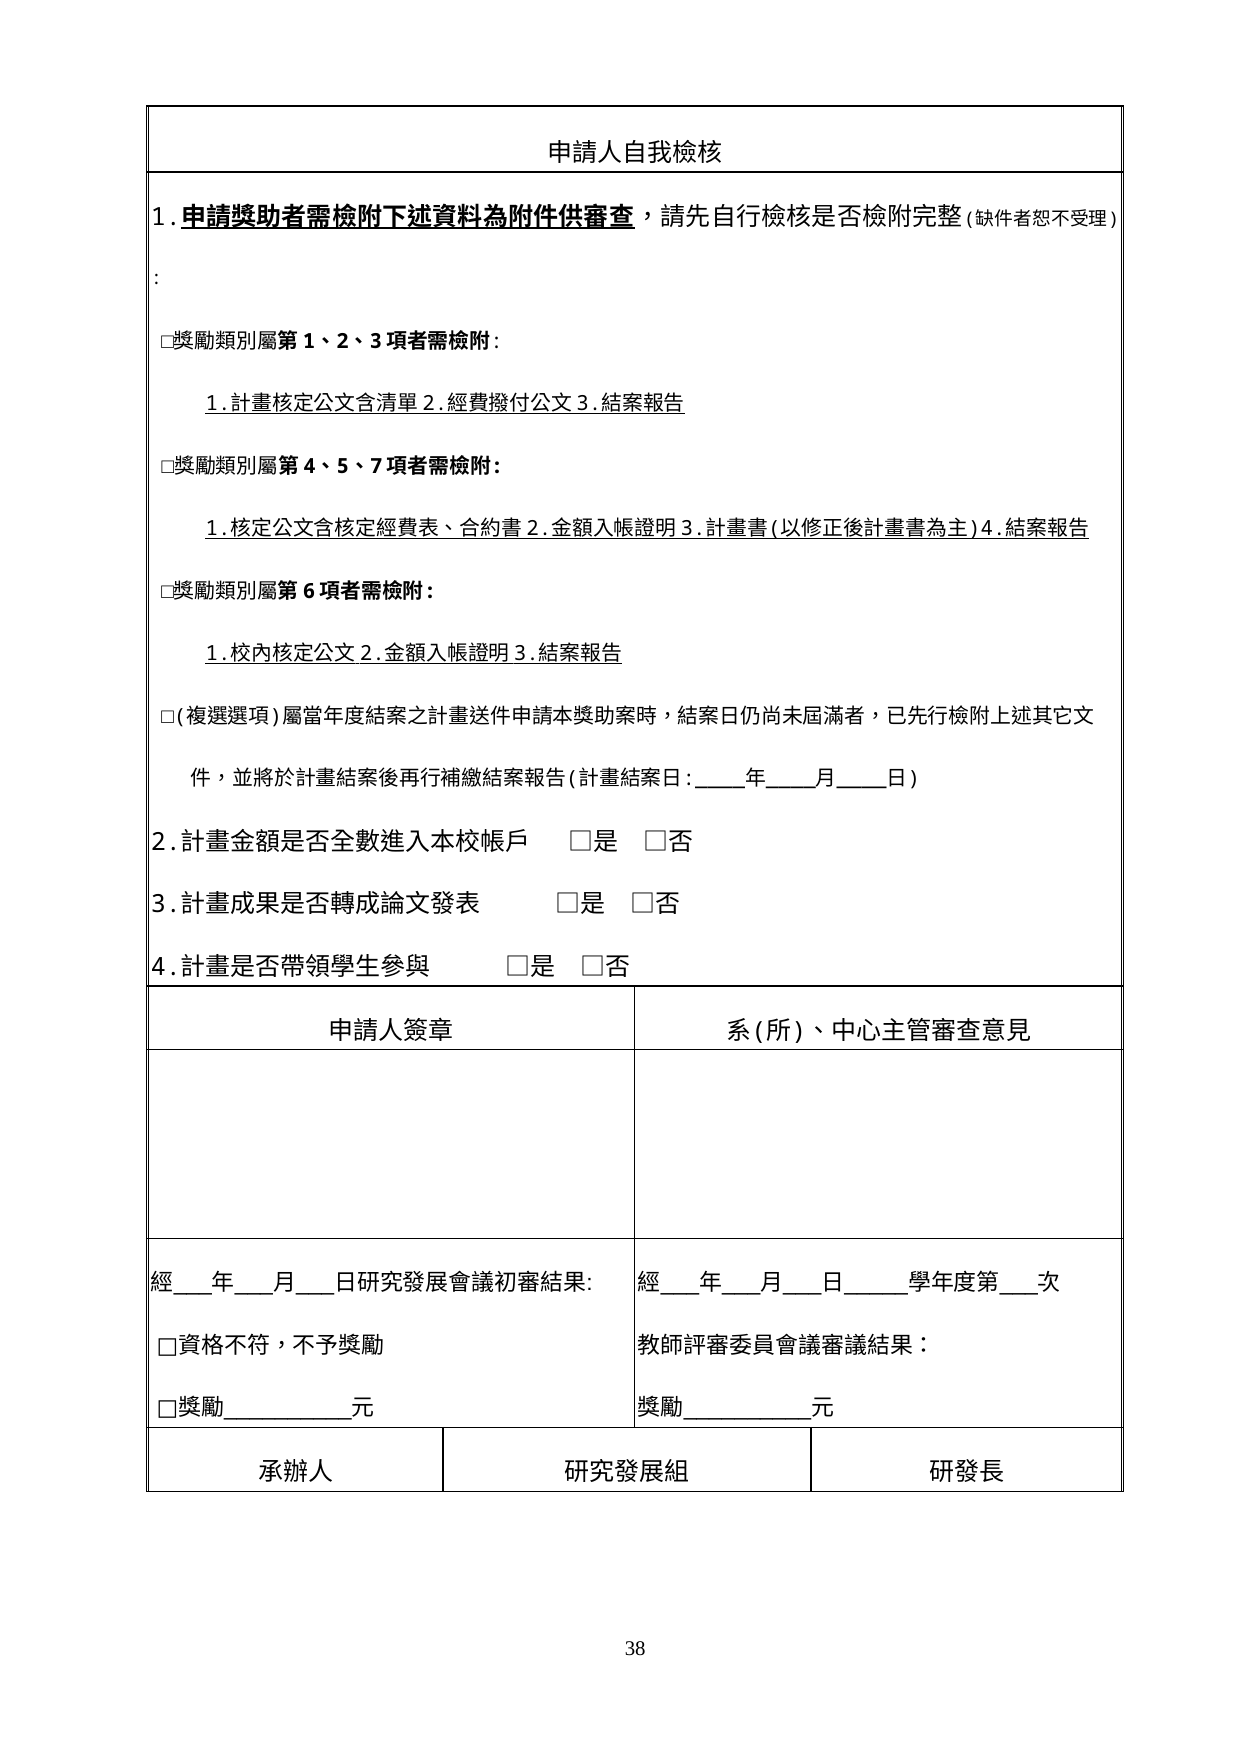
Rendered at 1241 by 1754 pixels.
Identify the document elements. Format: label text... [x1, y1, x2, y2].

table_cell [149, 1050, 634, 1238]
table_cell 研究發展組 [444, 1428, 810, 1491]
table_cell 申請人簽章 [149, 987, 634, 1049]
table_cell 經___年___月___日_____學年度第___次 教師評審委員會議審議結果： 獎勵__________元 [635, 1239, 1121, 1427]
table_cell 經___年___月___日研究發展會議初審結果: □資格不符，不予獎勵 □獎勵__________元 [149, 1239, 634, 1427]
table_cell [635, 1050, 1121, 1238]
table_cell 研發長 [812, 1428, 1121, 1491]
table_cell 承辦人 [149, 1428, 442, 1491]
table_cell 申請人自我檢核 [149, 107, 1121, 171]
table_cell 系(所)、中心主管審查意見 [635, 987, 1121, 1049]
table_cell 1.申請獎助者需檢附下述資料為附件供審查，請先自行檢核是否檢附完整(缺件者恕不受理) : □獎勵類別屬第1、2、3項者需檢附: 1.計畫核定公文含清單2.經費撥付公文3.結案報告 □獎勵類別屬第4、5、7項者需檢附: 1.核定公文含核定經費表、合約書2.金額入帳證明3.計畫書(以修正後計畫書為主)4.結案報告 □獎勵類別屬第6項者需檢附: 1.校內核定公文2.金額入帳證明3.結案報告 □(複選選項)屬當年度結案之計畫送件申請本獎助案時，結案日仍尚未屆滿者，已先行檢附上述其它文 件，並將於計畫結案後再行補繳結案報告(計畫結案日:____年____月____日) 2.計畫金額是否全數進入本校帳戶 □是 □否 3.計畫成果是否轉成論文發表 □是 □否 4.計畫是否帶領學生參與 □是 □否 [149, 173, 1121, 985]
